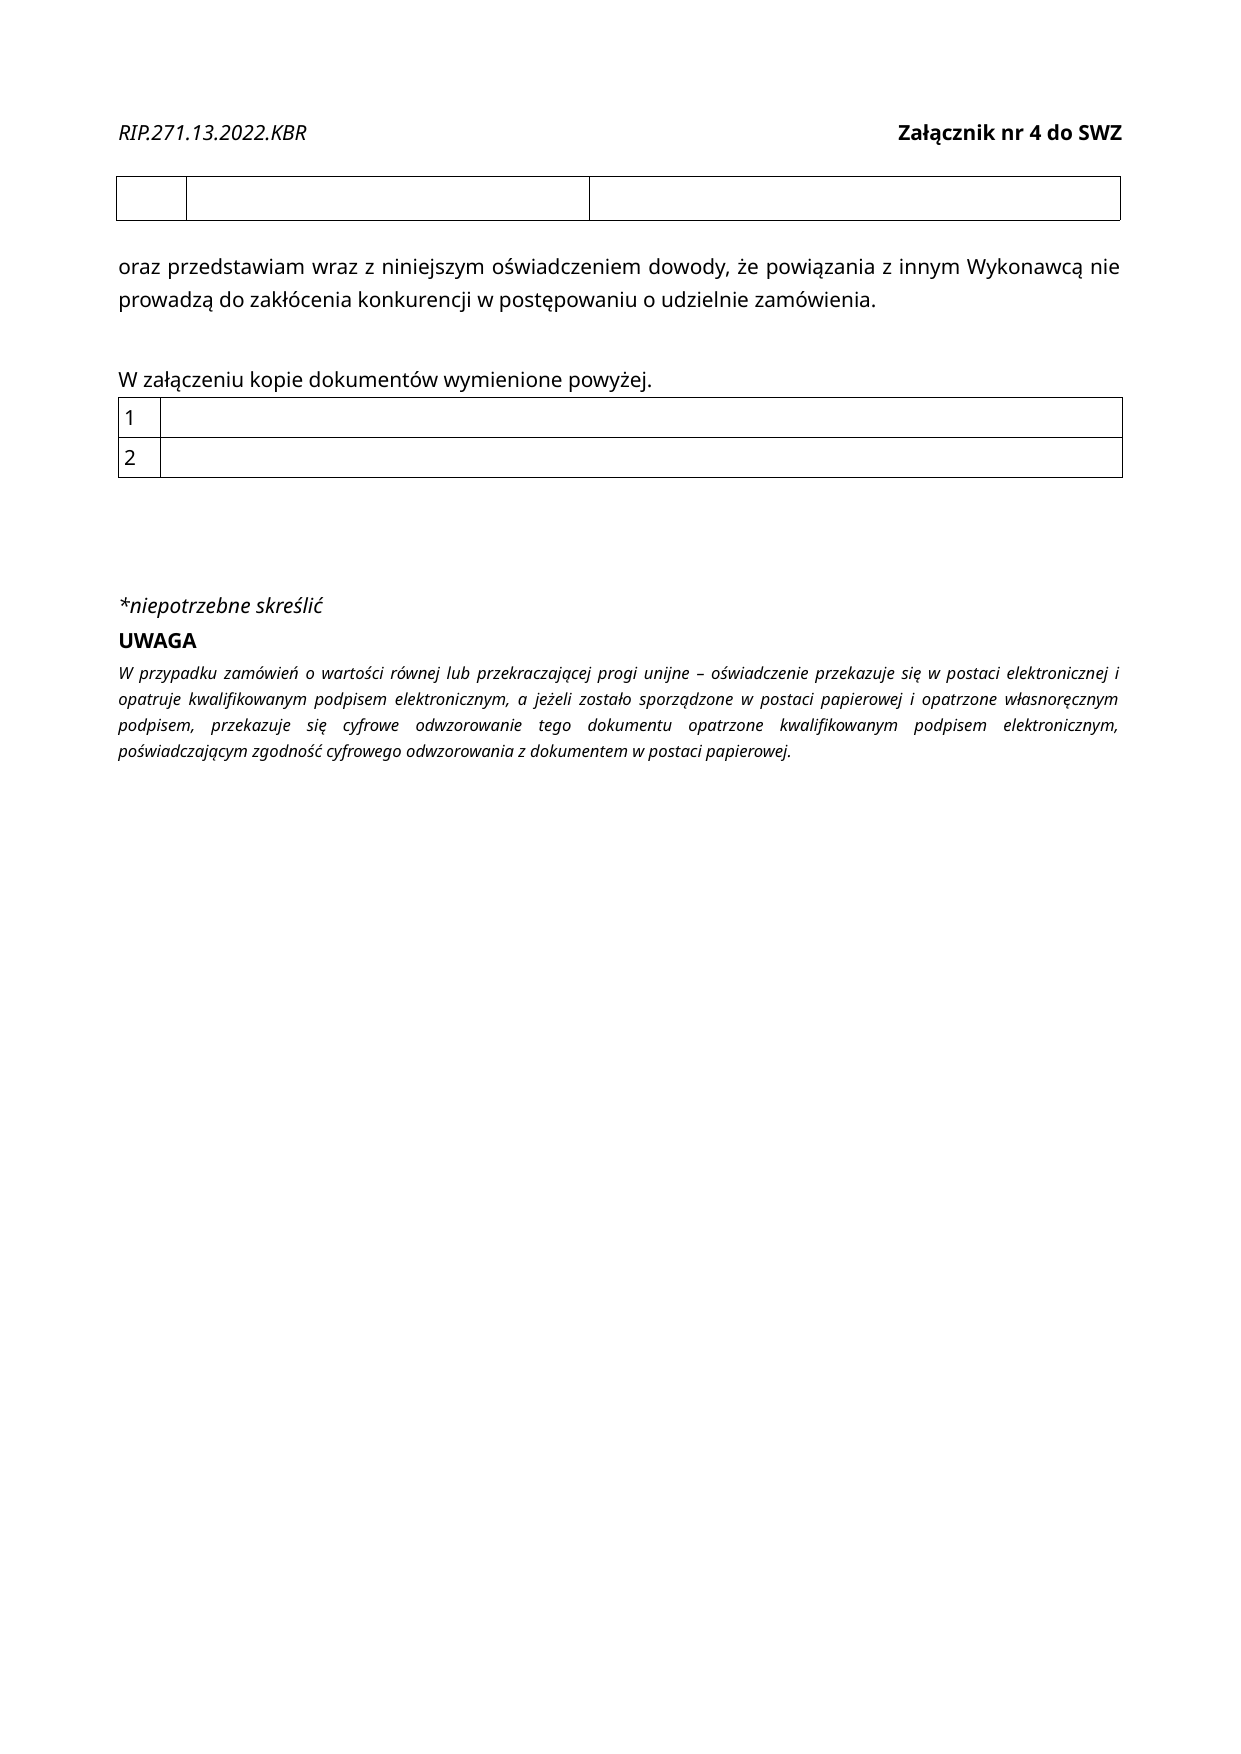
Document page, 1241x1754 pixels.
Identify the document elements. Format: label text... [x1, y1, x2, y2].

table_header 1 [119, 398, 160, 437]
table_header [161, 398, 1122, 437]
text *niepotrzebne skreślić [118, 591, 1122, 619]
text W przypadku zamówień o wartości równej lub przekraczającej progi unijne – oświadczenie przekazuje się w postaci elektronicznej i opatruje kwalifikowanym podpisem elektronicznym, a jeżeli zostało sporządzone w postaci papierowej i opatrzone własnoręcznym podpisem, przekazuje się cyfrowe odwzorowanie tego dokumentu opatrzone kwalifikowanym podpisem elektronicznym, poświadczającym zgodność cyfrowego odwzorowania z dokumentem w postaci papierowej. [118, 662, 1122, 763]
table_cell [590, 177, 1120, 219]
table_cell [187, 177, 589, 219]
table_cell [117, 177, 186, 219]
table_cell 2 [119, 438, 160, 477]
text oraz przedstawiam wraz z niniejszym oświadczeniem dowody, że powiązania z innym Wykonawcą nie prowadzą do zakłócenia konkurencji w postępowaniu o udzielnie zamówienia. [118, 252, 1122, 313]
text W załączeniu kopie dokumentów wymienione powyżej. [118, 365, 1122, 393]
text UWAGA [118, 626, 1122, 655]
table_cell [161, 438, 1122, 477]
